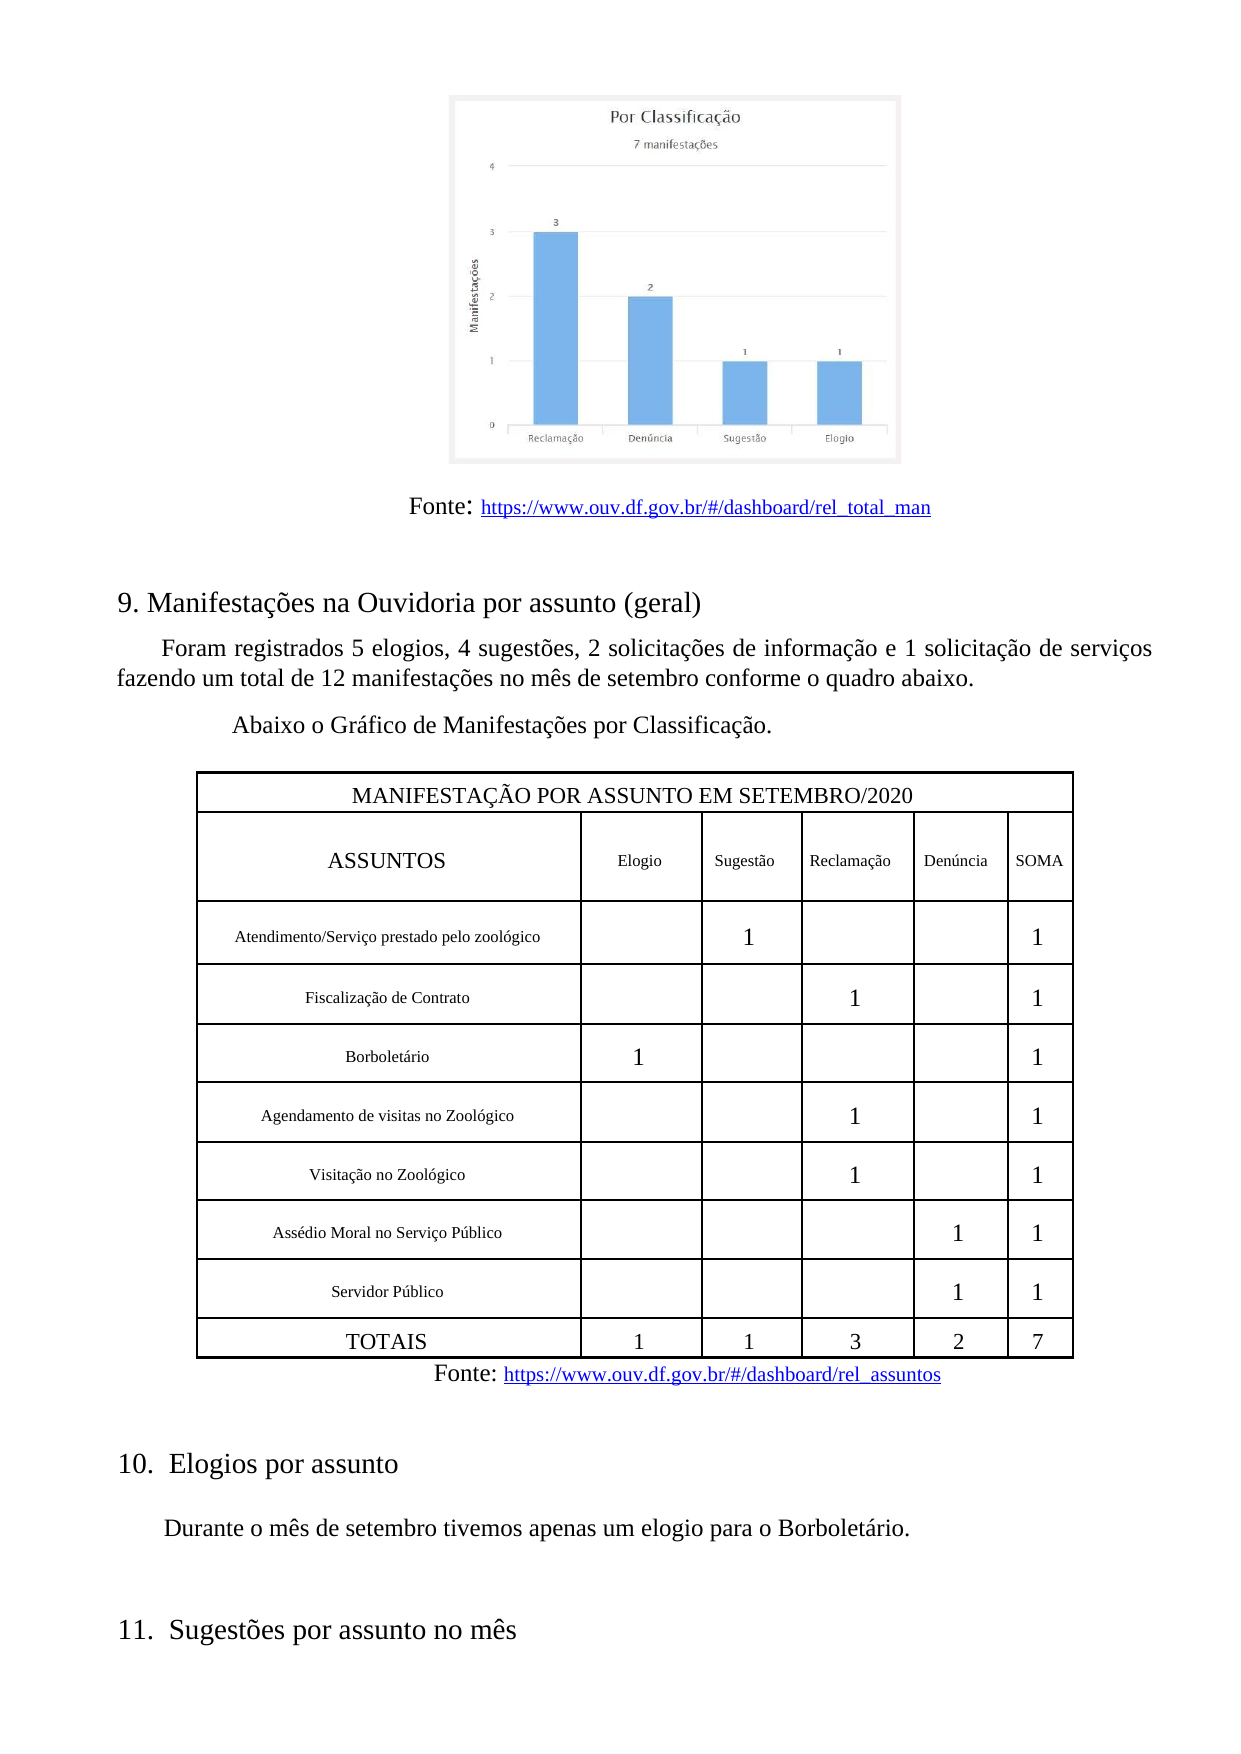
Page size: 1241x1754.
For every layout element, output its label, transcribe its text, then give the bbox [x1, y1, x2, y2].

table_cell 1 [703, 1319, 801, 1356]
table_cell [582, 1143, 701, 1199]
table_cell Agendamento de visitas no Zoológico [198, 1083, 580, 1141]
text 10. Elogios por assunto [117, 1446, 1166, 1480]
table_cell [915, 902, 1007, 963]
table_cell [915, 1025, 1007, 1081]
text Foram registrados 5 elogios, 4 sugestões, 2 solicitações de informação e 1 solicitação de serviços fazendo um total de 12 manifestações no mês de setembro conforme o quadro abaixo. [116, 633, 1153, 691]
table_cell [915, 1143, 1007, 1199]
table_cell [703, 965, 801, 1023]
table_cell 1 [803, 965, 913, 1023]
table_cell [703, 1201, 801, 1257]
table_cell Denúncia [915, 813, 1007, 900]
table_cell 1 [1009, 1025, 1072, 1081]
table_cell 1 [1009, 1201, 1072, 1257]
subtitle 9. Manifestações na Ouvidoria por assunto (geral) [117, 585, 1166, 618]
table_cell Borboletário [198, 1025, 580, 1081]
table_cell [803, 902, 913, 963]
table_cell 1 [582, 1319, 701, 1356]
table_cell [582, 1201, 701, 1257]
table_cell SOMA [1009, 813, 1072, 900]
table_cell [915, 965, 1007, 1023]
table_cell Servidor Público [198, 1260, 580, 1317]
table_cell TOTAIS [198, 1319, 580, 1356]
table_cell [582, 1083, 701, 1141]
table_cell 1 [915, 1260, 1007, 1317]
text Abaixo o Gráfico de Manifestações por Classificação. [232, 710, 1240, 738]
table_cell [803, 1025, 913, 1081]
table_cell 1 [803, 1083, 913, 1141]
text Fonte: https://www.ouv.df.gov.br/#/dashboard/rel_assuntos [433, 1358, 1240, 1387]
table_cell Assédio Moral no Serviço Público [198, 1201, 580, 1257]
table_cell Atendimento/Serviço prestado pelo zoológico [198, 902, 580, 963]
table_cell [703, 1025, 801, 1081]
table_cell Sugestão [703, 813, 801, 900]
table_cell 1 [582, 1025, 701, 1081]
table_cell [803, 1260, 913, 1317]
table_cell 1 [1009, 1143, 1072, 1199]
table_cell 3 [803, 1319, 913, 1356]
table_cell [803, 1201, 913, 1257]
table_cell Fiscalização de Contrato [198, 965, 580, 1023]
table_cell 1 [1009, 1260, 1072, 1317]
table_cell 1 [1009, 902, 1072, 963]
table_cell Elogio [582, 813, 701, 900]
table_cell [703, 1143, 801, 1199]
table_cell 7 [1009, 1319, 1072, 1356]
table_cell Reclamação [803, 813, 913, 900]
table_cell 2 [915, 1319, 1007, 1356]
subtitle 11. Sugestões por assunto no mês [117, 1612, 1166, 1645]
table_cell [703, 1260, 801, 1317]
text Durante o mês de setembro tivemos apenas um elogio para o Borboletário. [163, 1513, 1153, 1542]
table_cell [703, 1083, 801, 1141]
table_cell [582, 1260, 701, 1317]
table_header MANIFESTAÇÃO POR ASSUNTO EM SETEMBRO/2020 [198, 774, 1072, 811]
table_cell 1 [1009, 1083, 1072, 1141]
table_cell [582, 902, 701, 963]
table_cell 1 [703, 902, 801, 963]
table_cell 1 [915, 1201, 1007, 1257]
table_cell [915, 1083, 1007, 1141]
table_cell [582, 965, 701, 1023]
table_cell 1 [803, 1143, 913, 1199]
text Fonte: https://www.ouv.df.gov.br/#/dashboard/rel_total_man [143, 487, 1203, 521]
table_cell 1 [1009, 965, 1072, 1023]
table_cell ASSUNTOS [198, 813, 580, 900]
table_cell Visitação no Zoológico [198, 1143, 580, 1199]
